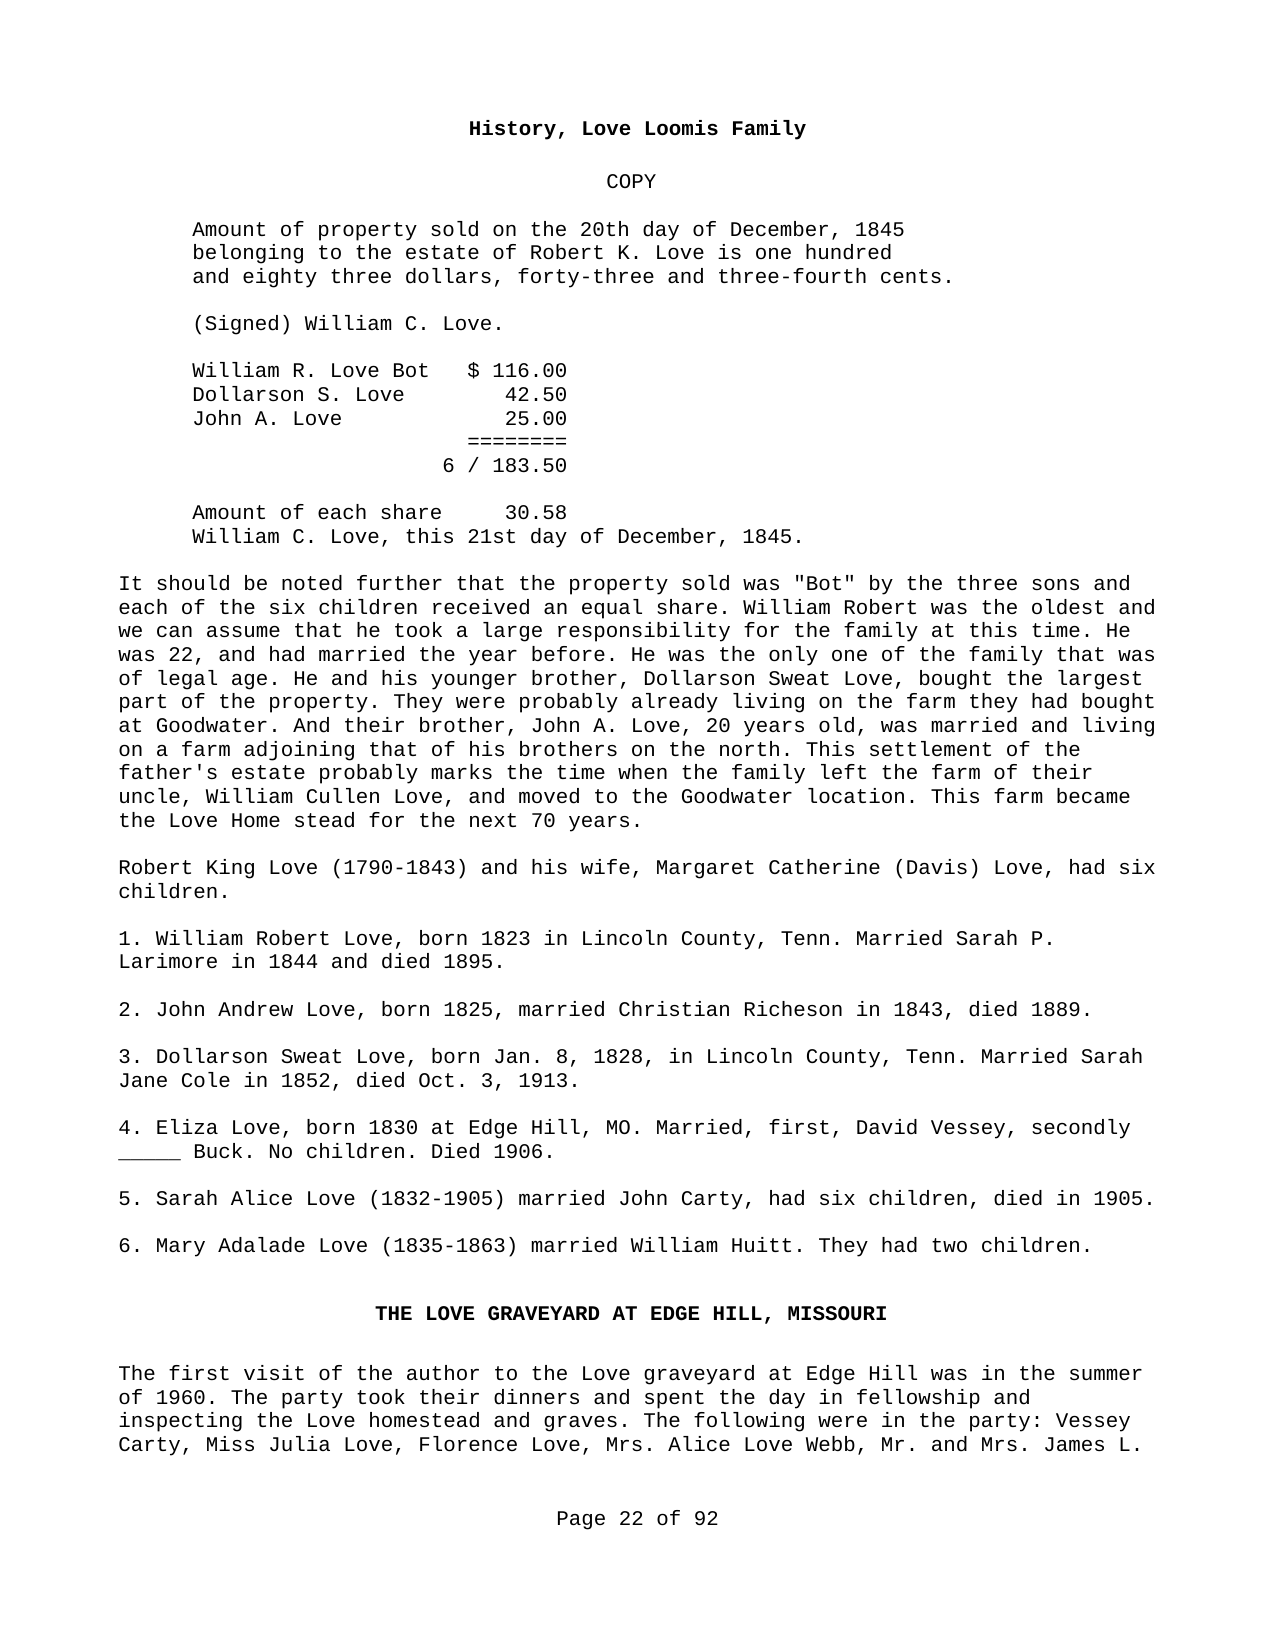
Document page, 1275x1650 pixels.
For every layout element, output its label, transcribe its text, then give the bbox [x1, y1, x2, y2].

text 5. Sarah Alice Love (1832-1905) married John Carty, had six children, died in 1905. [118, 1188, 1157, 1212]
text William C. Love, this 21st day of December, 1845. [192, 526, 1157, 549]
text ======== [192, 431, 1157, 455]
text 3. Dollarson Sweat Love, born Jan. 8, 1828, in Lincoln County, Tenn. Married Sarah Jane Cole in 1852, died Oct. 3, 1913. [118, 1046, 1157, 1093]
text 2. John Andrew Love, born 1825, married Christian Richeson in 1843, died 1889. [118, 999, 1157, 1022]
text It should be noted further that the property sold was "Bot" by the three sons and each of the six children received an equal share. William Robert was the oldest and we can assume that he took a large responsibility for the family at this time. He was 22, and had married the year before. He was the only one of the family that was of legal age. He and his younger brother, Dollarson Sweat Love, bought the largest part of the property. They were probably already living on the farm they had bought at Goodwater. And their brother, John A. Love, 20 years old, was married and living on a farm adjoining that of his brothers on the north. This settlement of the father's estate probably marks the time when the family left the farm of their uncle, William Cullen Love, and moved to the Goodwater location. This farm became the Love Home stead for the next 70 years. [118, 573, 1157, 833]
text belonging to the estate of Robert K. Love is one hundred [192, 242, 1157, 266]
text and eighty three dollars, forty-three and three-fourth cents. [192, 266, 1157, 289]
text Amount of each share 30.58 [192, 502, 1157, 526]
text Amount of property sold on the 20th day of December, 1845 [192, 218, 1157, 242]
text Dollarson S. Love 42.50 [192, 384, 1157, 408]
text John A. Love 25.00 [192, 408, 1157, 431]
text 6. Mary Adalade Love (1835-1863) married William Huitt. They had two children. [118, 1235, 1157, 1259]
text (Signed) William C. Love. [192, 313, 1157, 337]
text William R. Love Bot $ 116.00 [192, 360, 1157, 384]
text The first visit of the author to the Love graveyard at Edge Hill was in the summer of 1960. The party took their dinners and spent the day in fellowship and inspecting the Love homestead and graves. The following were in the party: Vessey Carty, Miss Julia Love, Florence Love, Mrs. Alice Love Webb, Mr. and Mrs. James L. [118, 1363, 1157, 1458]
text 1. William Robert Love, born 1823 in Lincoln County, Tenn. Married Sarah P. Larimore in 1844 and died 1895. [118, 928, 1157, 975]
text COPY [118, 171, 1157, 195]
text 4. Eliza Love, born 1830 at Edge Hill, MO. Married, first, David Vessey, secondly _____ Buck. No children. Died 1906. [118, 1117, 1157, 1164]
text Robert King Love (1790-1843) and his wife, Margaret Catherine (Davis) Love, had six children. [118, 857, 1157, 904]
subtitle THE LOVE GRAVEYARD AT EDGE HILL, MISSOURI [118, 1303, 1157, 1327]
text 6 / 183.50 [192, 455, 1157, 479]
